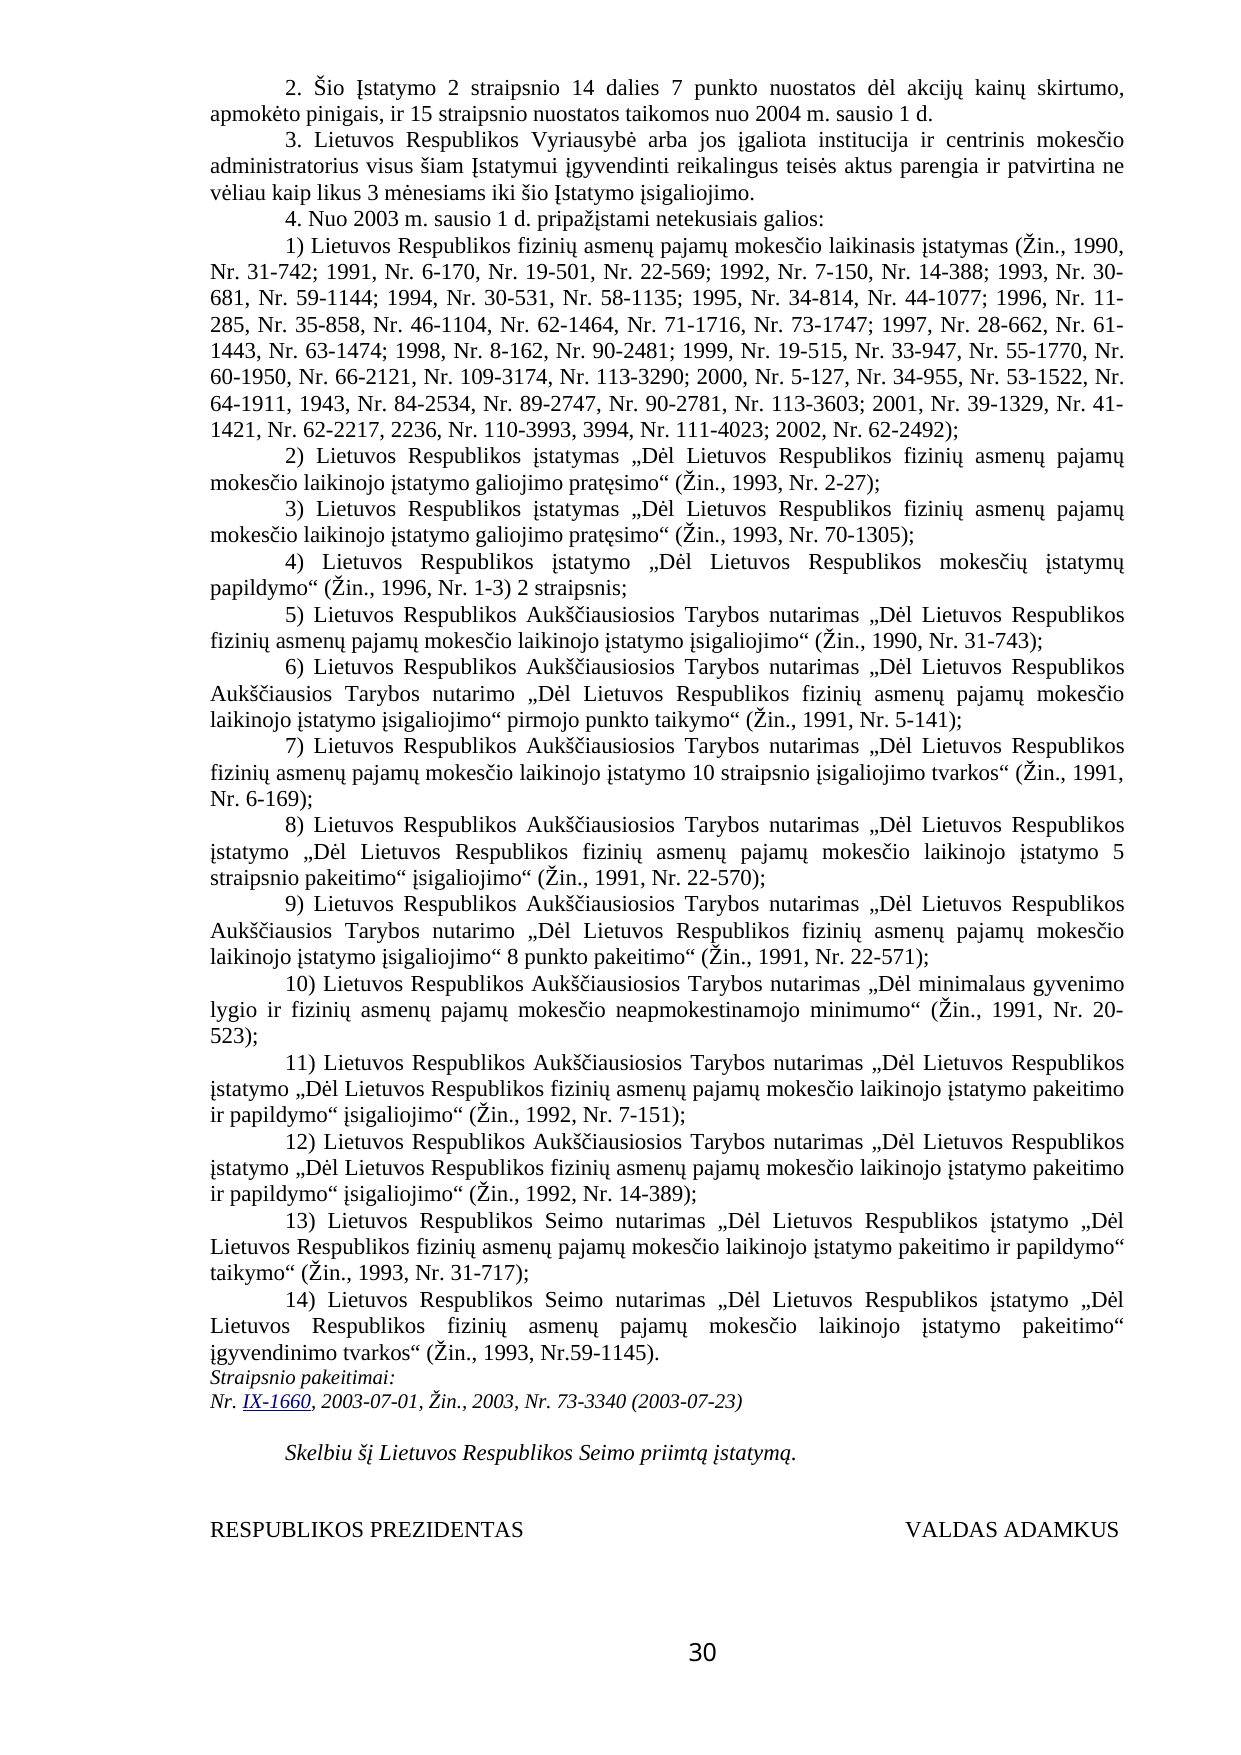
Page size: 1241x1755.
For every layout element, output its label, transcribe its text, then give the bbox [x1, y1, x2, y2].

text 6) Lietuvos Respublikos Aukščiausiosios Tarybos nutarimas „Dėl Lietuvos Respublikos Aukščiausios Tarybos nutarimo „Dėl Lietuvos Respublikos fizinių asmenų pajamų mokesčio laikinojo įstatymo įsigaliojimo“ pirmojo punkto taikymo“ (Žin., 1991, Nr. 5-141); [210, 653, 1126, 732]
text 3. Lietuvos Respublikos Vyriausybė arba jos įgaliota institucija ir centrinis mokesčio administratorius visus šiam Įstatymui įgyvendinti reikalingus teisės aktus parengia ir patvirtina ne vėliau kaip likus 3 mėnesiams iki šio Įstatymo įsigaliojimo. [210, 126, 1126, 205]
text 14) Lietuvos Respublikos Seimo nutarimas „Dėl Lietuvos Respublikos įstatymo „Dėl Lietuvos Respublikos fizinių asmenų pajamų mokesčio laikinojo įstatymo pakeitimo“ įgyvendinimo tvarkos“ (Žin., 1993, Nr.59-1145). [210, 1286, 1126, 1365]
text 1) Lietuvos Respublikos fizinių asmenų pajamų mokesčio laikinasis įstatymas (Žin., 1990, Nr. 31-742; 1991, Nr. 6-170, Nr. 19-501, Nr. 22-569; 1992, Nr. 7-150, Nr. 14-388; 1993, Nr. 30-681, Nr. 59-1144; 1994, Nr. 30-531, Nr. 58-1135; 1995, Nr. 34-814, Nr. 44-1077; 1996, Nr. 11-285, Nr. 35-858, Nr. 46-1104, Nr. 62-1464, Nr. 71-1716, Nr. 73-1747; 1997, Nr. 28-662, Nr. 61-1443, Nr. 63-1474; 1998, Nr. 8-162, Nr. 90-2481; 1999, Nr. 19-515, Nr. 33-947, Nr. 55-1770, Nr. 60-1950, Nr. 66-2121, Nr. 109-3174, Nr. 113-3290; 2000, Nr. 5-127, Nr. 34-955, Nr. 53-1522, Nr. 64-1911, 1943, Nr. 84-2534, Nr. 89-2747, Nr. 90-2781, Nr. 113-3603; 2001, Nr. 39-1329, Nr. 41-1421, Nr. 62-2217, 2236, Nr. 110-3993, 3994, Nr. 111-4023; 2002, Nr. 62-2492); [210, 232, 1126, 442]
text RESPUBLIKOS PREZIDENTAS VALDAS ADAMKUS [210, 1516, 1126, 1542]
text 12) Lietuvos Respublikos Aukščiausiosios Tarybos nutarimas „Dėl Lietuvos Respublikos įstatymo „Dėl Lietuvos Respublikos fizinių asmenų pajamų mokesčio laikinojo įstatymo pakeitimo ir papildymo“ įsigaliojimo“ (Žin., 1992, Nr. 14-389); [210, 1128, 1126, 1207]
text 7) Lietuvos Respublikos Aukščiausiosios Tarybos nutarimas „Dėl Lietuvos Respublikos fizinių asmenų pajamų mokesčio laikinojo įstatymo 10 straipsnio įsigaliojimo tvarkos“ (Žin., 1991, Nr. 6-169); [210, 732, 1126, 811]
text 10) Lietuvos Respublikos Aukščiausiosios Tarybos nutarimas „Dėl minimalaus gyvenimo lygio ir fizinių asmenų pajamų mokesčio neapmokestinamojo minimumo“ (Žin., 1991, Nr. 20-523); [210, 969, 1126, 1049]
text 4) Lietuvos Respublikos įstatymo „Dėl Lietuvos Respublikos mokesčių įstatymų papildymo“ (Žin., 1996, Nr. 1-3) 2 straipsnis; [210, 548, 1126, 601]
text 11) Lietuvos Respublikos Aukščiausiosios Tarybos nutarimas „Dėl Lietuvos Respublikos įstatymo „Dėl Lietuvos Respublikos fizinių asmenų pajamų mokesčio laikinojo įstatymo pakeitimo ir papildymo“ įsigaliojimo“ (Žin., 1992, Nr. 7-151); [210, 1049, 1126, 1128]
text Nr. IX-1660, 2003-07-01, Žin., 2003, Nr. 73-3340 (2003-07-23) [210, 1389, 1120, 1413]
text 4. Nuo 2003 m. sausio 1 d. pripažįstami netekusiais galios: [210, 205, 1126, 232]
text Straipsnio pakeitimai: [210, 1365, 1126, 1389]
text 9) Lietuvos Respublikos Aukščiausiosios Tarybos nutarimas „Dėl Lietuvos Respublikos Aukščiausios Tarybos nutarimo „Dėl Lietuvos Respublikos fizinių asmenų pajamų mokesčio laikinojo įstatymo įsigaliojimo“ 8 punkto pakeitimo“ (Žin., 1991, Nr. 22-571); [210, 891, 1126, 969]
text 13) Lietuvos Respublikos Seimo nutarimas „Dėl Lietuvos Respublikos įstatymo „Dėl Lietuvos Respublikos fizinių asmenų pajamų mokesčio laikinojo įstatymo pakeitimo ir papildymo“ taikymo“ (Žin., 1993, Nr. 31-717); [210, 1207, 1126, 1286]
text 3) Lietuvos Respublikos įstatymas „Dėl Lietuvos Respublikos fizinių asmenų pajamų mokesčio laikinojo įstatymo galiojimo pratęsimo“ (Žin., 1993, Nr. 70-1305); [210, 495, 1126, 548]
text 5) Lietuvos Respublikos Aukščiausiosios Tarybos nutarimas „Dėl Lietuvos Respublikos fizinių asmenų pajamų mokesčio laikinojo įstatymo įsigaliojimo“ (Žin., 1990, Nr. 31-743); [210, 601, 1126, 653]
subtitle 2. Šio Įstatymo 2 straipsnio 14 dalies 7 punkto nuostatos dėl akcijų kainų skirtumo, apmokėto pinigais, ir 15 straipsnio nuostatos taikomos nuo 2004 m. sausio 1 d. [210, 73, 1126, 126]
text 8) Lietuvos Respublikos Aukščiausiosios Tarybos nutarimas „Dėl Lietuvos Respublikos įstatymo „Dėl Lietuvos Respublikos fizinių asmenų pajamų mokesčio laikinojo įstatymo 5 straipsnio pakeitimo“ įsigaliojimo“ (Žin., 1991, Nr. 22-570); [210, 811, 1126, 891]
text Skelbiu šį Lietuvos Respublikos Seimo priimtą įstatymą. [210, 1439, 1126, 1466]
text 2) Lietuvos Respublikos įstatymas „Dėl Lietuvos Respublikos fizinių asmenų pajamų mokesčio laikinojo įstatymo galiojimo pratęsimo“ (Žin., 1993, Nr. 2-27); [210, 442, 1126, 495]
